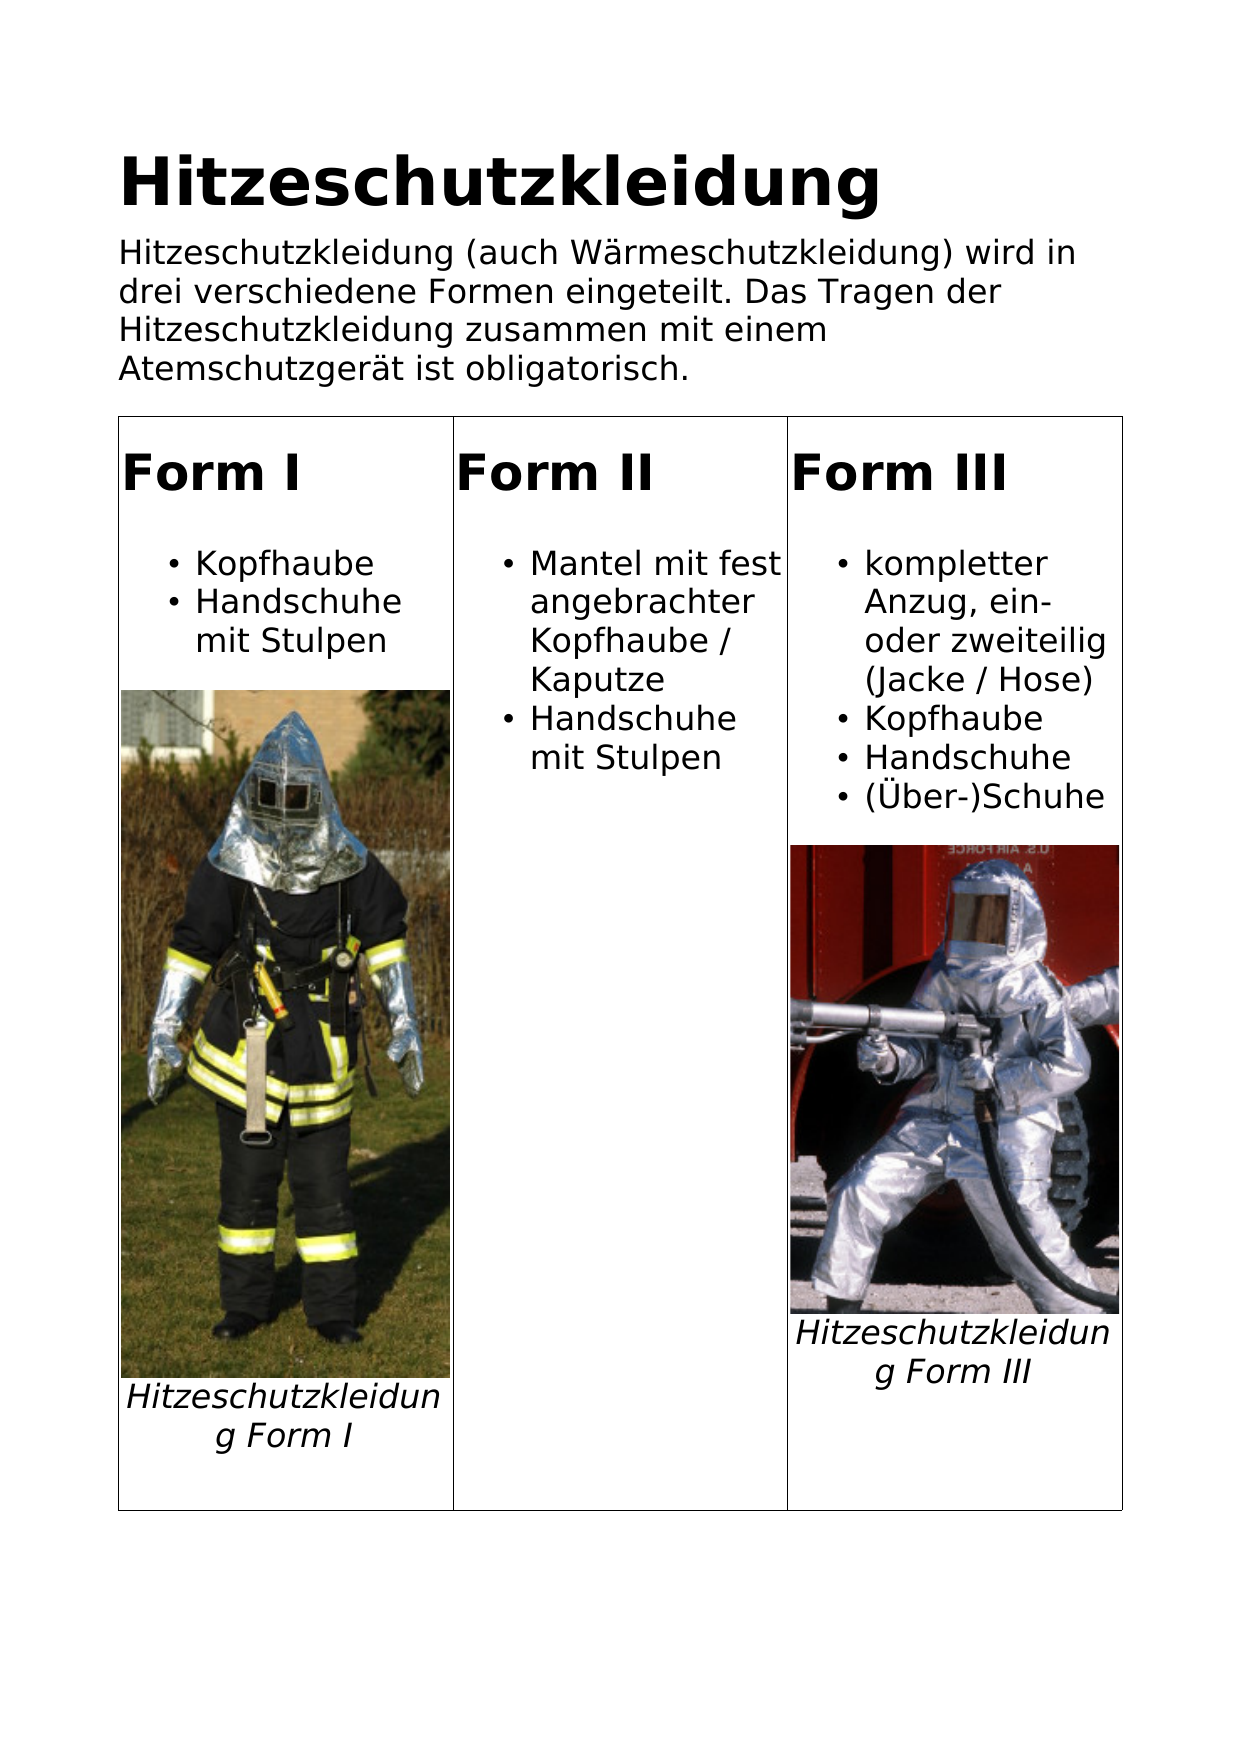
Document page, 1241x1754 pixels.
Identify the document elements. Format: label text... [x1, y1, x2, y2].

picture [121, 690, 450, 1378]
text Hitzeschutzkleidung (auch Wärmeschutzkleidung) wird in drei verschiedene Formen eingeteilt. Das Tragen der Hitzeschutzkleidung zusammen mit einem Atemschutzgerät ist obligatorisch. [118, 233, 1122, 389]
picture [790, 845, 1120, 1314]
subtitle Hitzeschutzkleidung [118, 143, 1122, 221]
table_header Form III kompletter Anzug, ein- oder zweiteilig (Jacke / Hose) Kopfhaube Handschuhe (Über-)Schuhe [788, 417, 1122, 1510]
table_header Form I Kopfhaube Handschuhe mit Stulpen [119, 417, 453, 1510]
table_header Form II Mantel mit fest angebrachter Kopfhaube / Kaputze Handschuhe mit Stulpen [454, 417, 787, 1510]
